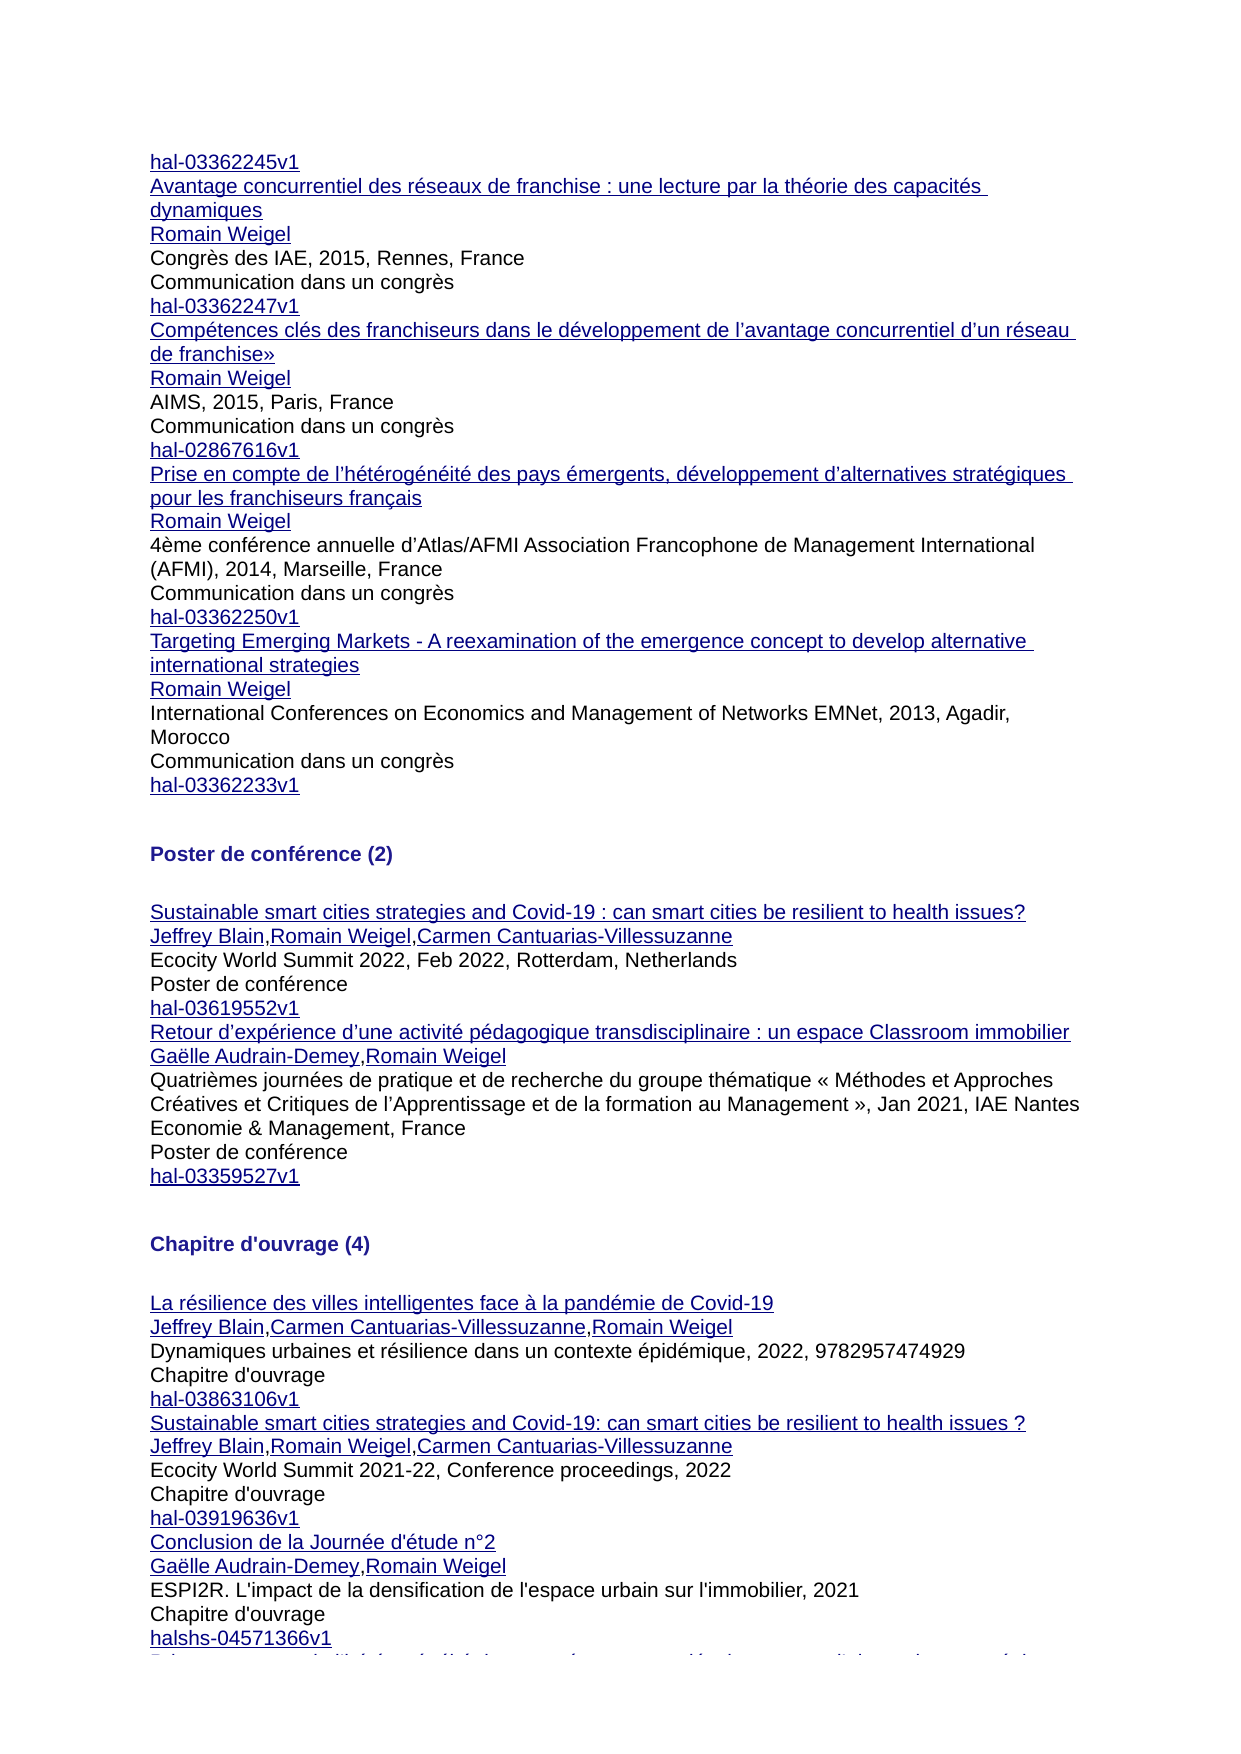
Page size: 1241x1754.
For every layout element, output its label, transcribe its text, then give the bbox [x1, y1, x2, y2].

subtitle Chapitre d'ouvrage (4) [150, 1232, 1090, 1256]
table_cell hal-03362245v1 [150, 150, 1090, 174]
table_cell Compétences clés des franchiseurs dans le développement de l’avantage concurrentiel d’un réseau de franchise» Romain Weigel AIMS, 2015, Paris, France Communication dans un congrès hal-02867616v1 [150, 318, 1090, 461]
table_header La résilience des villes intelligentes face à la pandémie de Covid-19 Jeffrey Blain,Carmen Cantuarias-Villessuzanne,Romain Weigel Dynamiques urbaines et résilience dans un contexte épidémique, 2022, 9782957474929 Chapitre d'ouvrage hal-03863106v1 [150, 1291, 1090, 1410]
table_cell Sustainable smart cities strategies and Covid-19: can smart cities be resilient to health issues ? Jeffrey Blain,Romain Weigel,Carmen Cantuarias-Villessuzanne Ecocity World Summit 2021-22, Conference proceedings, 2022 Chapitre d'ouvrage hal-03919636v1 [150, 1410, 1090, 1530]
table_cell Targeting Emerging Markets - A reexamination of the emergence concept to develop alternative international strategies Romain Weigel International Conferences on Economics and Management of Networks EMNet, 2013, Agadir, Morocco Communication dans un congrès hal-03362233v1 [150, 629, 1090, 797]
table_cell Avantage concurrentiel des réseaux de franchise : une lecture par la théorie des capacités dynamiques Romain Weigel Congrès des IAE, 2015, Rennes, France Communication dans un congrès hal-03362247v1 [150, 174, 1090, 318]
table_cell Prise en compte de l’hétérogénéité des pays émergents, développement d’alternatives stratégiques pour les franchiseurs français Romain Weigel 4ème conférence annuelle d’Atlas/AFMI Association Francophone de Management International (AFMI), 2014, Marseille, France Communication dans un congrès hal-03362250v1 [150, 461, 1090, 629]
subtitle Poster de conférence (2) [150, 842, 1090, 866]
table_cell Conclusion de la Journée d'étude n°2 Gaëlle Audrain-Demey,Romain Weigel ESPI2R. L'impact de la densification de l'espace urbain sur l'immobilier, 2021 Chapitre d'ouvrage halshs-04571366v1 [150, 1530, 1090, 1650]
table_header Sustainable smart cities strategies and Covid-19 : can smart cities be resilient to health issues? Jeffrey Blain,Romain Weigel,Carmen Cantuarias-Villessuzanne Ecocity World Summit 2022, Feb 2022, Rotterdam, Netherlands Poster de conférence hal-03619552v1 [150, 900, 1090, 1020]
table_cell Retour d’expérience d’une activité pédagogique transdisciplinaire : un espace Classroom immobilier Gaëlle Audrain-Demey,Romain Weigel Quatrièmes journées de pratique et de recherche du groupe thématique « Méthodes et Approches Créatives et Critiques de l’Apprentissage et de la formation au Management », Jan 2021, IAE Nantes Economie & Management, France Poster de conférence hal-03359527v1 [150, 1020, 1090, 1187]
